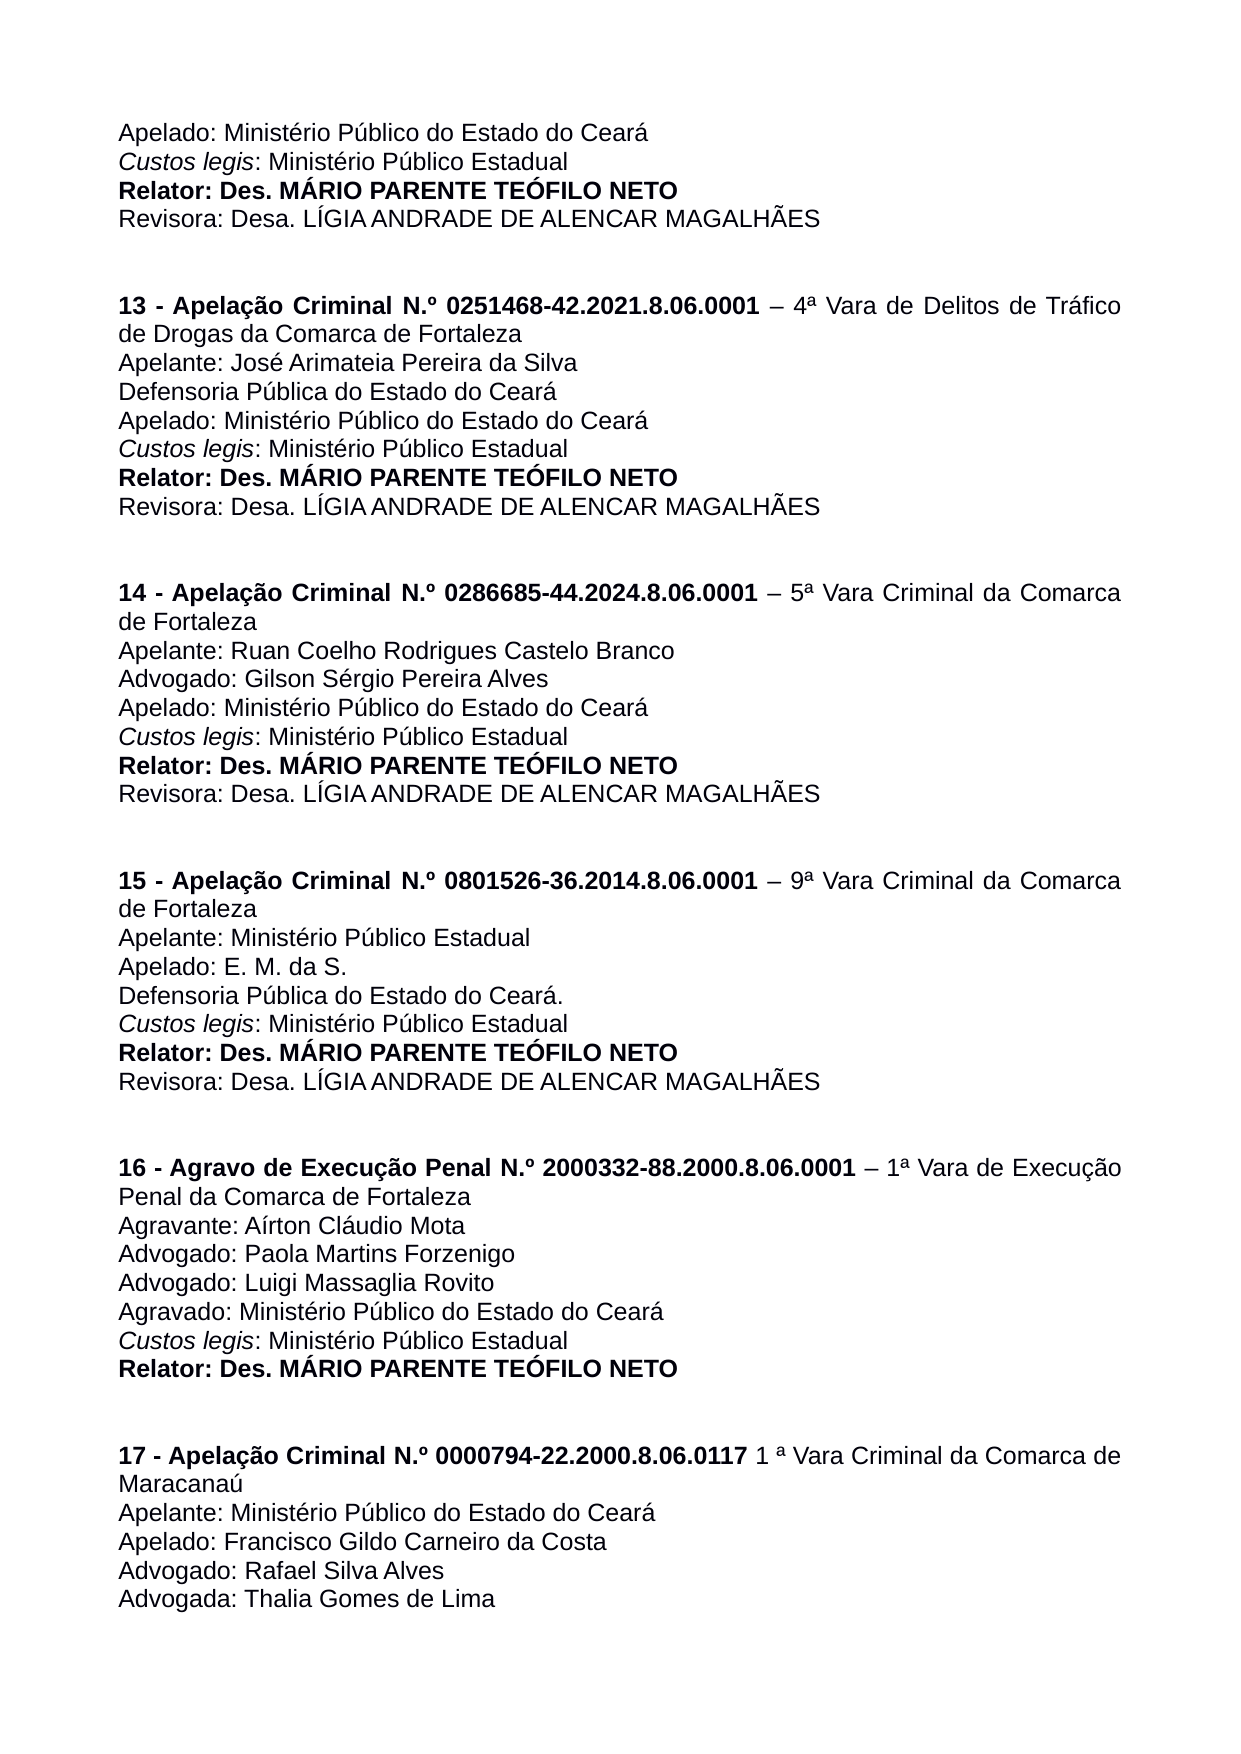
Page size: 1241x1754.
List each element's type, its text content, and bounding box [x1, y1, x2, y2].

text Relator: Des. MÁRIO PARENTE TEÓFILO NETO [118, 1354, 1122, 1383]
text Relator: Des. MÁRIO PARENTE TEÓFILO NETO [118, 463, 1122, 492]
text Custos legis: Ministério Público Estadual [118, 722, 1122, 751]
text Apelado: Ministério Público do Estado do Ceará [118, 693, 1122, 722]
text Agravado: Ministério Público do Estado do Ceará [118, 1297, 1122, 1326]
text Revisora: Desa. LÍGIA ANDRADE DE ALENCAR MAGALHÃES [118, 204, 1122, 233]
text Apelado: Ministério Público do Estado do Ceará [118, 118, 1122, 147]
text 14 - Apelação Criminal N.º 0286685-44.2024.8.06.0001 – 5ª Vara Criminal da Comarca de Fortaleza [118, 578, 1122, 636]
text Apelado: Ministério Público do Estado do Ceará [118, 406, 1122, 434]
text Advogado: Gilson Sérgio Pereira Alves [118, 664, 1122, 693]
text Apelante: Ministério Público do Estado do Ceará [118, 1498, 1122, 1527]
text Advogado: Luigi Massaglia Rovito [118, 1268, 1122, 1297]
text Advogada: Thalia Gomes de Lima [118, 1584, 1122, 1613]
text Custos legis: Ministério Público Estadual [118, 147, 1122, 176]
text Defensoria Pública do Estado do Ceará [118, 377, 1122, 406]
text Apelado: E. M. da S. [118, 952, 1122, 981]
text Revisora: Desa. LÍGIA ANDRADE DE ALENCAR MAGALHÃES [118, 492, 1122, 521]
text Relator: Des. MÁRIO PARENTE TEÓFILO NETO [118, 1038, 1122, 1067]
text Custos legis: Ministério Público Estadual [118, 1009, 1122, 1038]
text 16 - Agravo de Execução Penal N.º 2000332-88.2000.8.06.0001 – 1ª Vara de Execução Penal da Comarca de Fortaleza [118, 1153, 1122, 1211]
text Custos legis: Ministério Público Estadual [118, 1326, 1122, 1354]
text Apelante: José Arimateia Pereira da Silva [118, 348, 1122, 377]
text Apelante: Ruan Coelho Rodrigues Castelo Branco [118, 636, 1122, 664]
text Advogado: Paola Martins Forzenigo [118, 1239, 1122, 1268]
text Apelante: Ministério Público Estadual [118, 923, 1122, 952]
text Relator: Des. MÁRIO PARENTE TEÓFILO NETO [118, 751, 1122, 779]
text Defensoria Pública do Estado do Ceará. [118, 981, 1122, 1009]
text Relator: Des. MÁRIO PARENTE TEÓFILO NETO [118, 176, 1122, 204]
text 17 - Apelação Criminal N.º 0000794-22.2000.8.06.0117 1 ª Vara Criminal da Comarca de Maracanaú [118, 1441, 1122, 1498]
text Apelado: Francisco Gildo Carneiro da Costa [118, 1527, 1122, 1556]
text 13 - Apelação Criminal N.º 0251468-42.2021.8.06.0001 – 4ª Vara de Delitos de Tráfico de Drogas da Comarca de Fortaleza [118, 291, 1122, 348]
text Revisora: Desa. LÍGIA ANDRADE DE ALENCAR MAGALHÃES [118, 779, 1122, 808]
text Revisora: Desa. LÍGIA ANDRADE DE ALENCAR MAGALHÃES [118, 1067, 1122, 1096]
text 15 - Apelação Criminal N.º 0801526-36.2014.8.06.0001 – 9ª Vara Criminal da Comarca de Fortaleza [118, 866, 1122, 923]
text Custos legis: Ministério Público Estadual [118, 434, 1122, 463]
text Agravante: Aírton Cláudio Mota [118, 1211, 1122, 1239]
text Advogado: Rafael Silva Alves [118, 1556, 1122, 1584]
